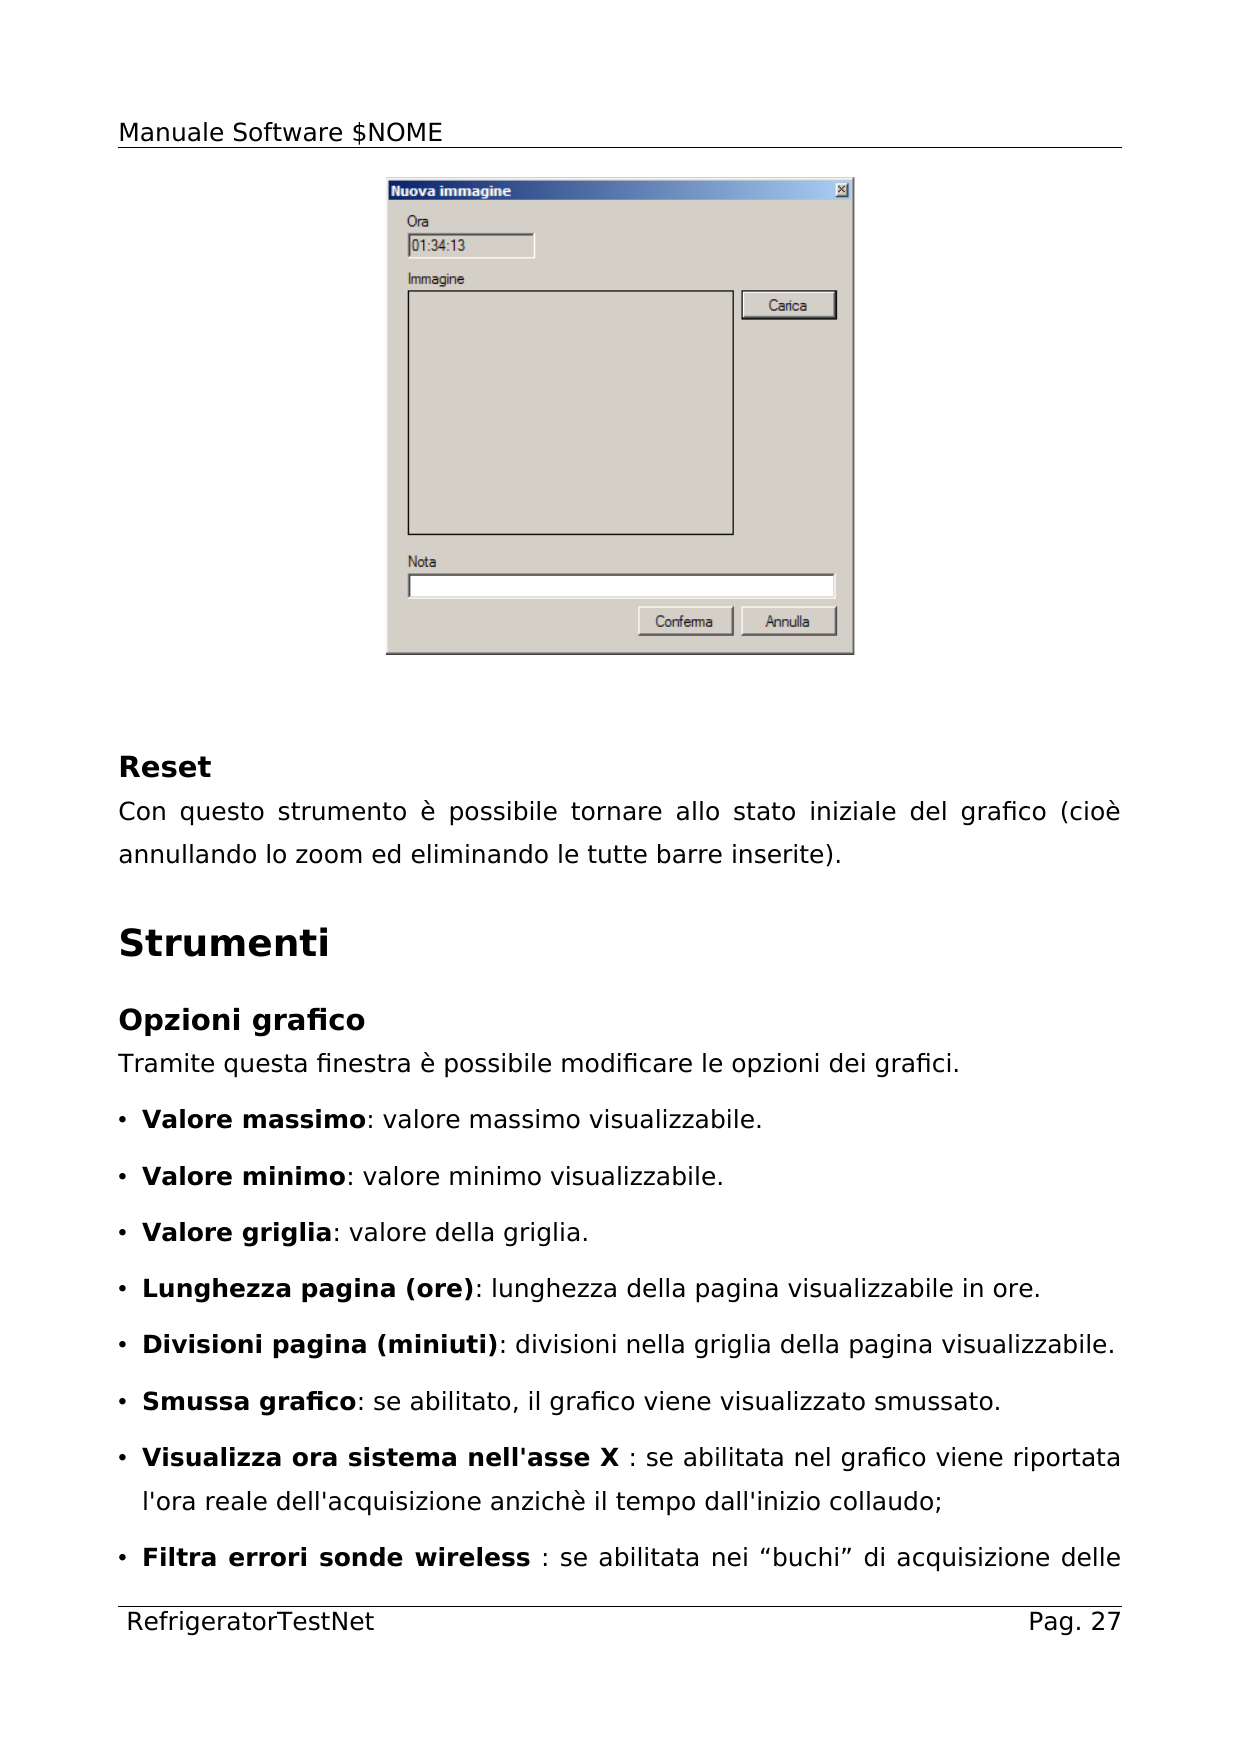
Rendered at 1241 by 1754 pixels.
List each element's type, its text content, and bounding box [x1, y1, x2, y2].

text Tramite questa finestra è possibile modificare le opzioni dei grafici. [118, 1049, 1122, 1078]
list Divisioni pagina (miniuti): divisioni nella griglia della pagina visualizzabile. [118, 1331, 1122, 1360]
subtitle Opzioni grafico [118, 1003, 1122, 1037]
list Smussa grafico: se abilitato, il grafico viene visualizzato smussato. [118, 1387, 1122, 1416]
list Valore minimo: valore minimo visualizzabile. [118, 1162, 1122, 1191]
picture [385, 177, 855, 655]
list Valore griglia: valore della griglia. [118, 1218, 1122, 1247]
subtitle Reset [118, 750, 1122, 784]
list Visualizza ora sistema nell'asse X : se abilitata nel grafico viene riportata l'ora reale dell'acquisizione anzichè il tempo dall'inizio collaudo; [118, 1443, 1122, 1516]
text Con questo strumento è possibile tornare allo stato iniziale del grafico (cioè annullando lo zoom ed eliminando le tutte barre inserite). [118, 797, 1122, 869]
subtitle Strumenti [118, 922, 1122, 965]
list Valore massimo: valore massimo visualizzabile. [118, 1106, 1122, 1135]
list Filtra errori sonde wireless : se abilitata nei “buchi” di acquisizione delle [118, 1543, 1122, 1572]
list Lunghezza pagina (ore): lunghezza della pagina visualizzabile in ore. [118, 1274, 1122, 1303]
